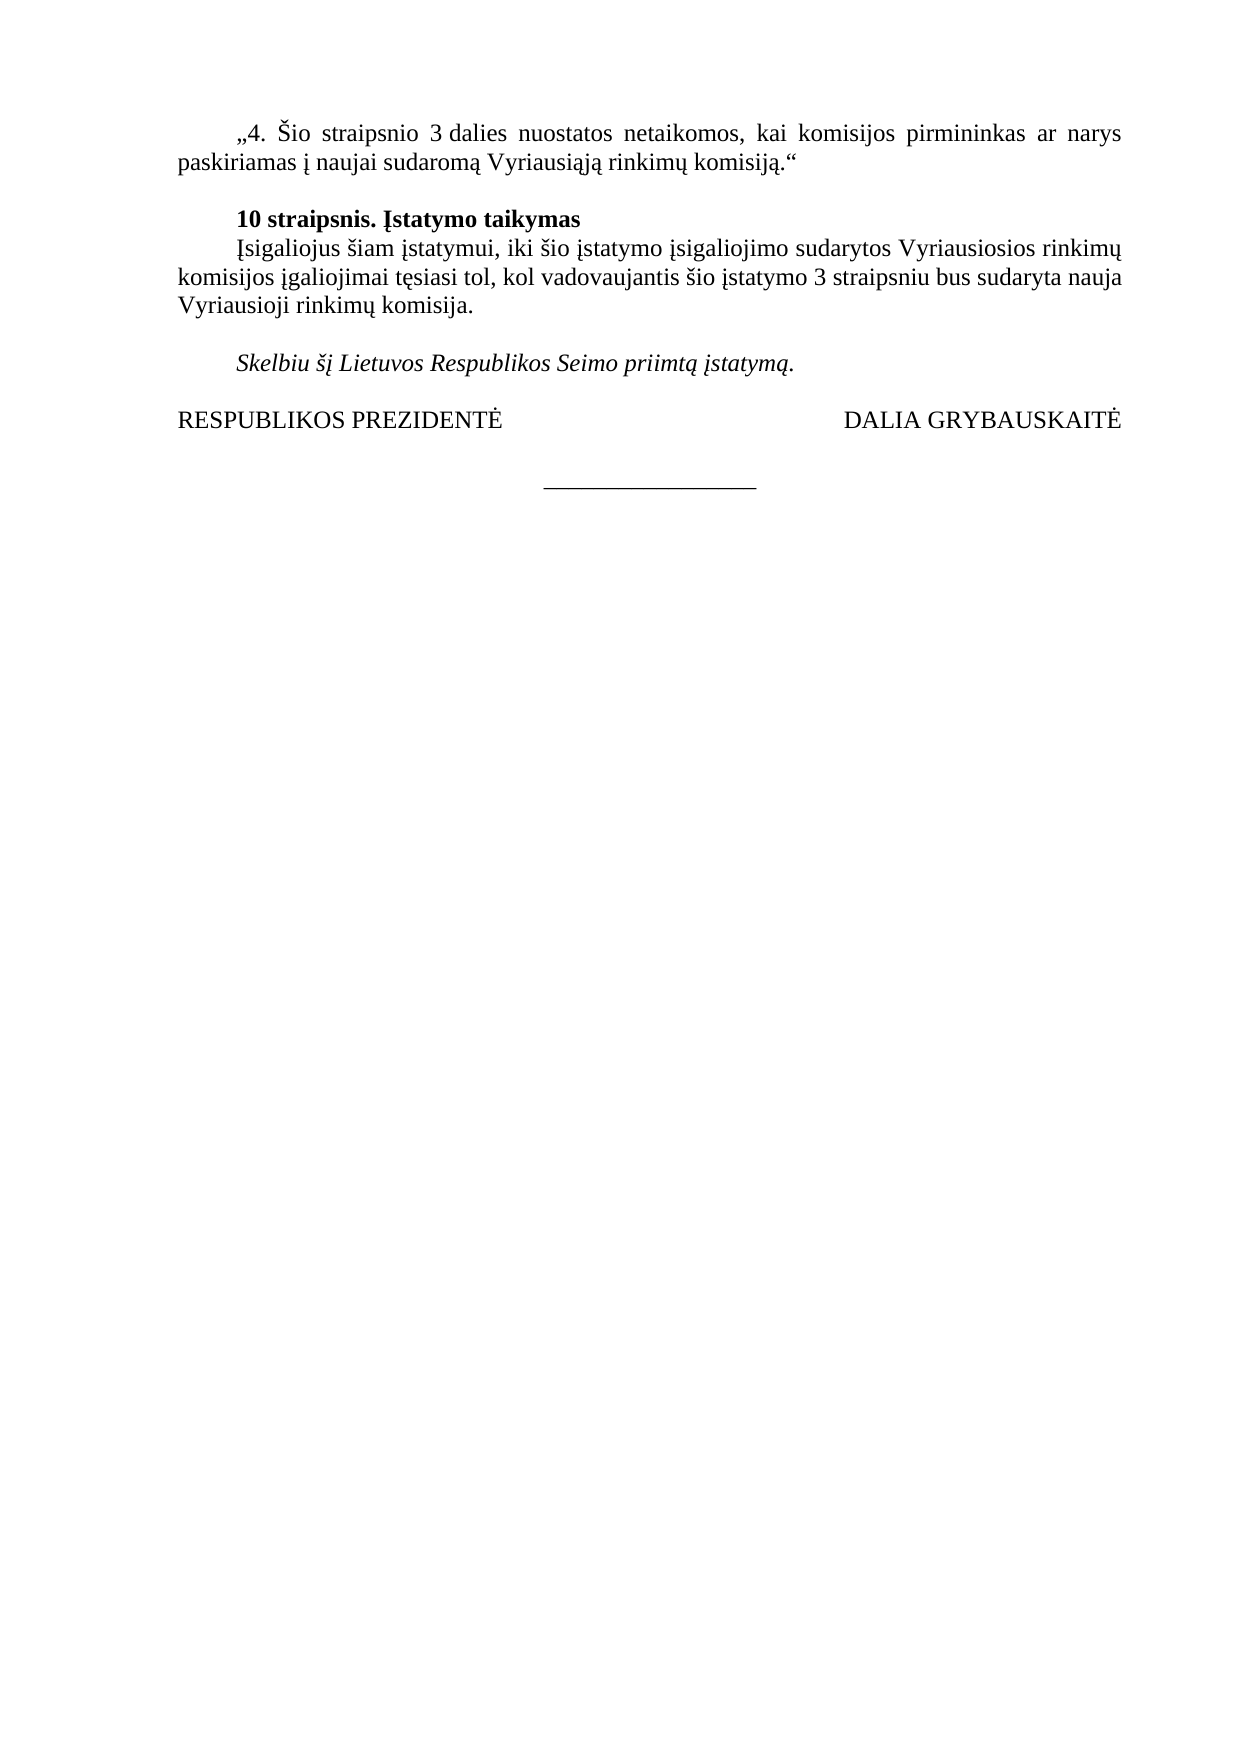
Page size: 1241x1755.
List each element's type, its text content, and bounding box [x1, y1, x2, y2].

text Įsigaliojus šiam įstatymui, iki šio įstatymo įsigaliojimo sudarytos Vyriausiosios rinkimų komisijos įgaliojimai tęsiasi tol, kol vadovaujantis šio įstatymo 3 straipsniu bus sudaryta nauja Vyriausioji rinkimų komisija. [177, 233, 1122, 319]
text Skelbiu šį Lietuvos Respublikos Seimo priimtą įstatymą. [177, 348, 1122, 377]
text _________________ [177, 463, 1122, 492]
text 10 straipsnis. Įstatymo taikymas [177, 204, 1122, 233]
text „4. Šio straipsnio 3 dalies nuostatos netaikomos, kai komisijos pirmininkas ar narys paskiriamas į naujai sudaromą Vyriausiąją rinkimų komisiją.“ [177, 118, 1122, 176]
text RESPUBLIKOS PREZIDENTĖ DALIA GRYBAUSKAITĖ [177, 406, 1122, 434]
